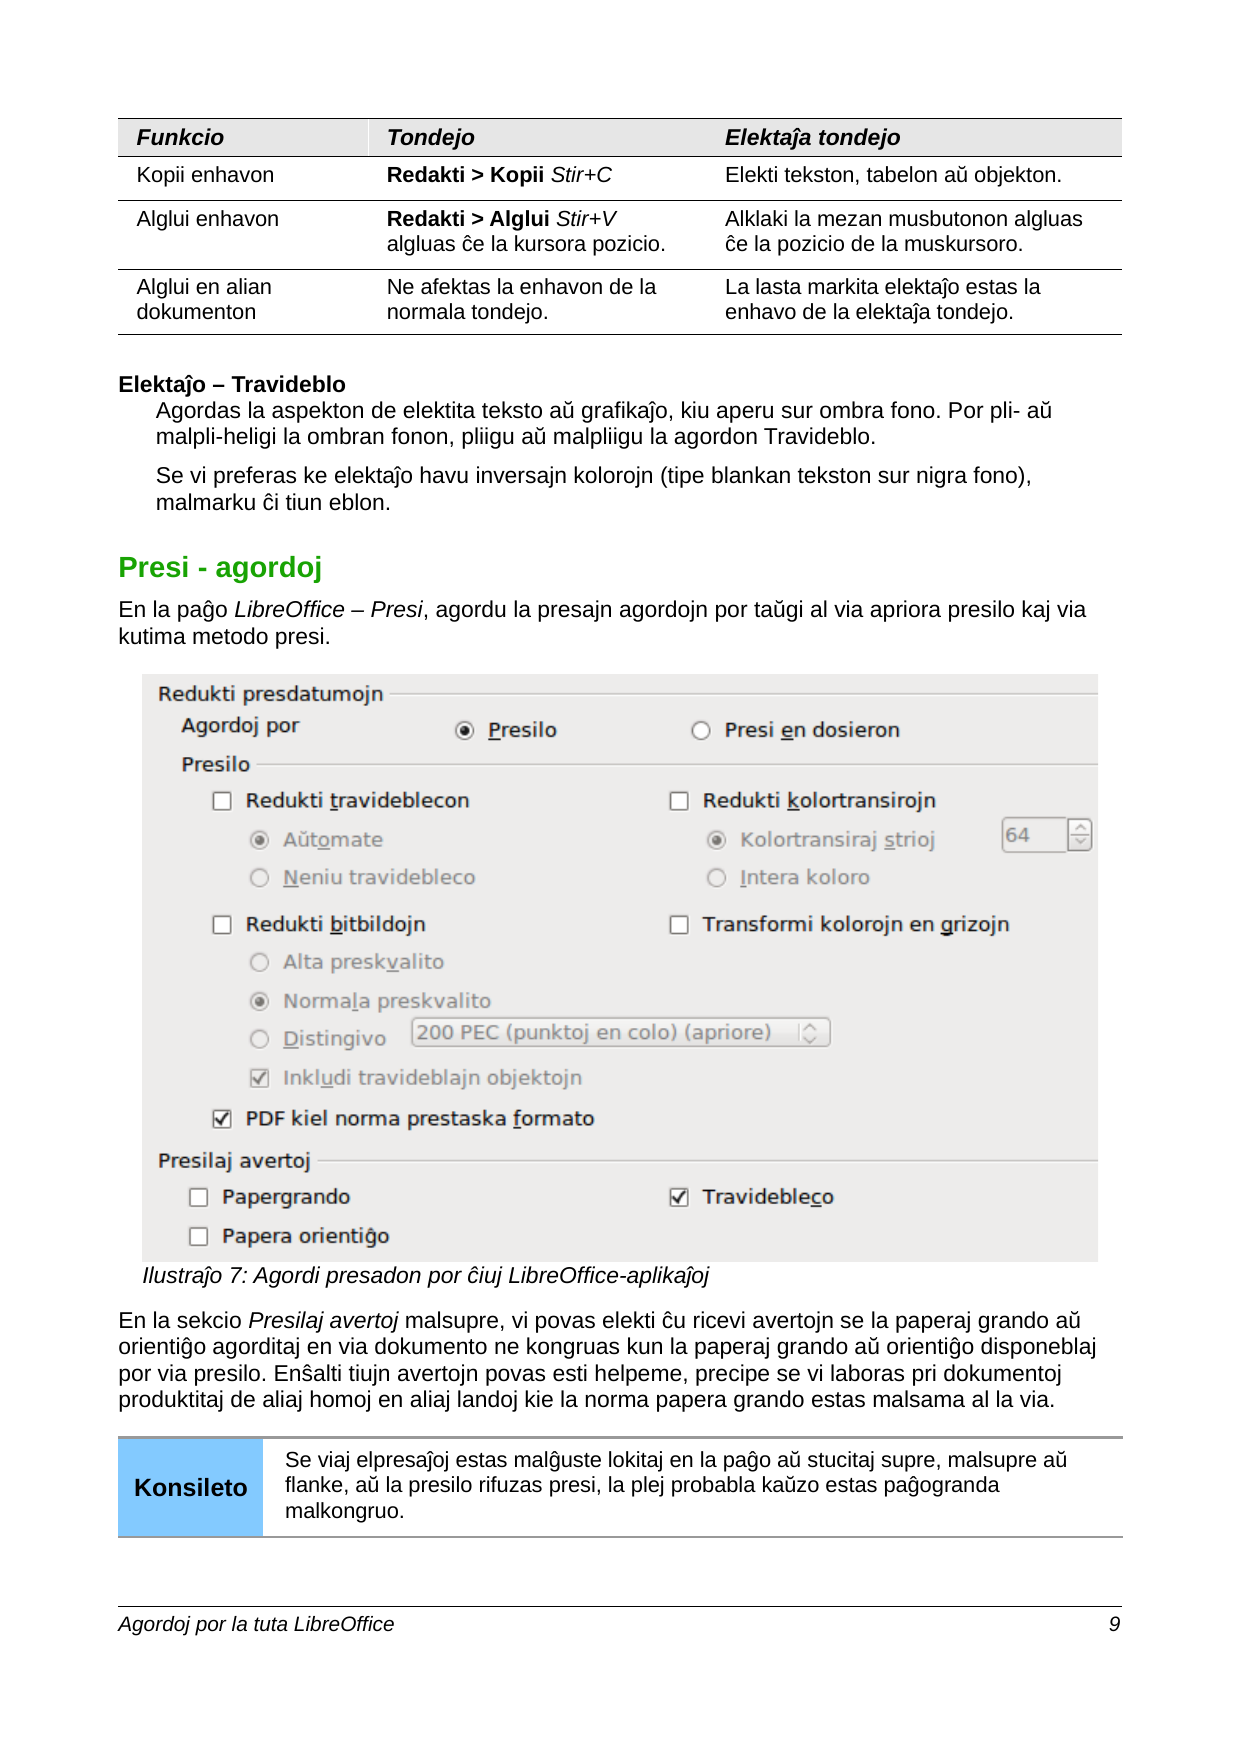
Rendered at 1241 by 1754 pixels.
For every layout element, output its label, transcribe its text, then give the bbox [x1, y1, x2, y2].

table_header Elektaĵa tondejo [707, 119, 1122, 156]
table_cell Redakti > Kopii Stir+C [369, 157, 707, 200]
table_header Se viaj elpresaĵoj estas malĝuste lokitaj en la paĝo aŭ stucitaj supre, malsupre aŭ flanke, aŭ la presilo rifuzas presi, la plej probabla kaŭzo estas paĝogranda malkongruo. [264, 1439, 1123, 1536]
text En la sekcio Presilaj avertoj malsupre, vi povas elekti ĉu ricevi avertojn se la paperaj grando aŭ orientiĝo agorditaj en via dokumento ne kongruas kun la paperaj grando aŭ orientiĝo disponeblaj por via presilo. Enŝalti tiujn avertojn povas esti helpeme, precipe se vi laboras pri dokumentoj produktitaj de aliaj homoj en aliaj landoj kie la norma papera grando estas malsama al la via. [118, 1307, 1122, 1412]
table_header Funkcio [118, 119, 368, 156]
text Agordas la aspekton de elektita teksto aŭ grafikaĵo, kiu aperu sur ombra fono. Por pli- aŭ malpli-heligi la ombran fonon, pliigu aŭ malpliigu la agordon Travideblo. [156, 397, 1122, 450]
text Se vi preferas ke elektaĵo havu inversajn kolorojn (tipe blankan tekston sur nigra fono), malmarku ĉi tiun eblon. [156, 462, 1122, 515]
table_cell Alglui enhavon [118, 201, 368, 268]
text Ilustraĵo 7: Agordi presadon por ĉiuj LibreOffice-aplikaĵoj [142, 1262, 1098, 1288]
text Elektaĵo – Travideblo [118, 371, 1122, 397]
table_header Konsileto [118, 1439, 263, 1536]
table_cell Elekti tekston, tabelon aŭ objekton. [707, 157, 1122, 200]
picture [142, 674, 1099, 1262]
table_header Tondejo [369, 119, 707, 156]
table_cell Alklaki la mezan musbutonon algluas ĉe la pozicio de la muskursoro. [707, 201, 1122, 268]
table_cell Kopii enhavon [118, 157, 368, 200]
subtitle Presi - agordoj [118, 550, 1122, 584]
table_cell Alglui en alian dokumenton [118, 270, 368, 334]
table_cell Redakti > Alglui Stir+V algluas ĉe la kursora pozicio. [369, 201, 707, 268]
text En la paĝo LibreOffice – Presi, agordu la presajn agordojn por taŭgi al via apriora presilo kaj via kutima metodo presi. [118, 596, 1122, 649]
table_cell La lasta markita elektaĵo estas la enhavo de la elektaĵa tondejo. [707, 270, 1122, 334]
table_cell Ne afektas la enhavon de la normala tondejo. [369, 270, 707, 334]
